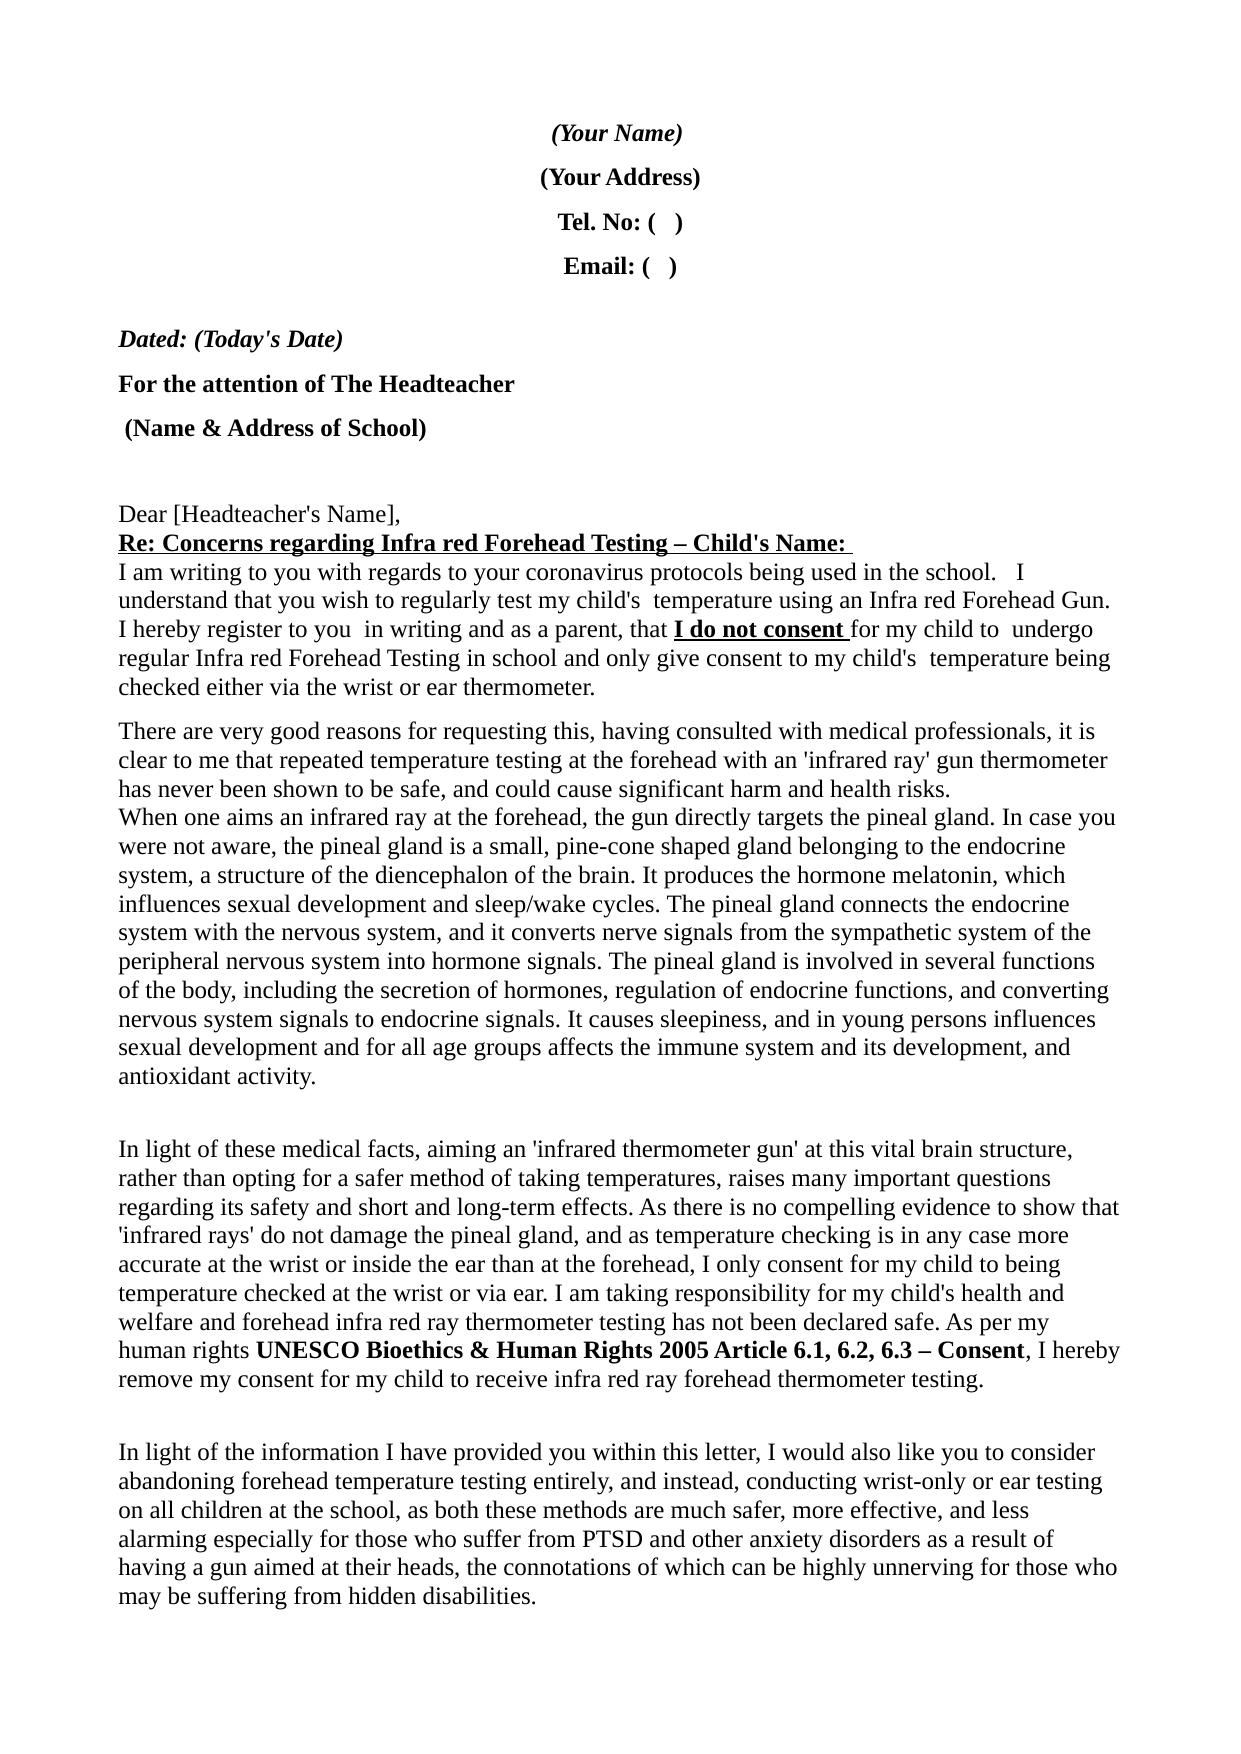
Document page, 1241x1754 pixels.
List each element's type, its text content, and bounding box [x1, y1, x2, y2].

text Tel. No: ( ) [118, 207, 1122, 236]
text In light of the information I have provided you within this letter, I would also like you to consider abandoning forehead temperature testing entirely, and instead, conducting wrist-only or ear testing on all children at the school, as both these methods are much safer, more effective, and less alarming especially for those who suffer from PTSD and other anxiety disorders as a result of having a gun aimed at their heads, the connotations of which can be highly unnerving for those who may be suffering from hidden disabilities. [118, 1409, 1122, 1610]
text Email: ( ) [118, 251, 1122, 280]
text (Name & Address of School) Dear [Headteacher's Name], Re: Concerns regarding Infra red Forehead Testing – Child's Name: I am writing to you with regards to your coronavirus protocols being used in the school. I understand that you wish to regularly test my child's temperature using an Infra red Forehead Gun. I hereby register to you in writing and as a parent, that I do not consent for my child to undergo regular Infra red Forehead Testing in school and only give consent to my child's temperature being checked either via the wrist or ear thermometer. [118, 413, 1122, 701]
text (Your Name) [118, 118, 1122, 147]
text In light of these medical facts, aiming an 'infrared thermometer gun' at this vital brain structure, rather than opting for a safer method of taking temperatures, raises many important questions regarding its safety and short and long-term effects. As there is no compelling evidence to show that 'infrared rays' do not damage the pineal gland, and as temperature checking is in any case more accurate at the wrist or inside the ear than at the forehead, I only consent for my child to being temperature checked at the wrist or via ear. I am taking responsibility for my child's health and welfare and forehead infra red ray thermometer testing has not been declared safe. As per my human rights UNESCO Bioethics & Human Rights 2005 Article 6.1, 6.2, 6.3 – Consent, I hereby remove my consent for my child to receive infra red ray forehead thermometer testing. [118, 1106, 1122, 1393]
text (Your Address) [118, 162, 1122, 191]
text There are very good reasons for requesting this, having consulted with medical professionals, it is clear to me that repeated temperature testing at the forehead with an 'infrared ray' gun thermometer has never been shown to be safe, and could cause significant harm and health risks. When one aims an infrared ray at the forehead, the gun directly targets the pineal gland. In case you were not aware, the pineal gland is a small, pine-cone shaped gland belonging to the endocrine system, a structure of the diencephalon of the brain. It produces the hormone melatonin, which influences sexual development and sleep/wake cycles. The pineal gland connects the endocrine system with the nervous system, and it converts nerve signals from the sympathetic system of the peripheral nervous system into hormone signals. The pineal gland is involved in several functions of the body, including the secretion of hormones, regulation of endocrine functions, and converting nervous system signals to endocrine signals. It causes sleepiness, and in young persons influences sexual development and for all age groups affects the immune system and its development, and antioxidant activity. [118, 716, 1122, 1090]
text Dated: (Today's Date) [118, 296, 1122, 353]
text For the attention of The Headteacher [118, 369, 1122, 397]
